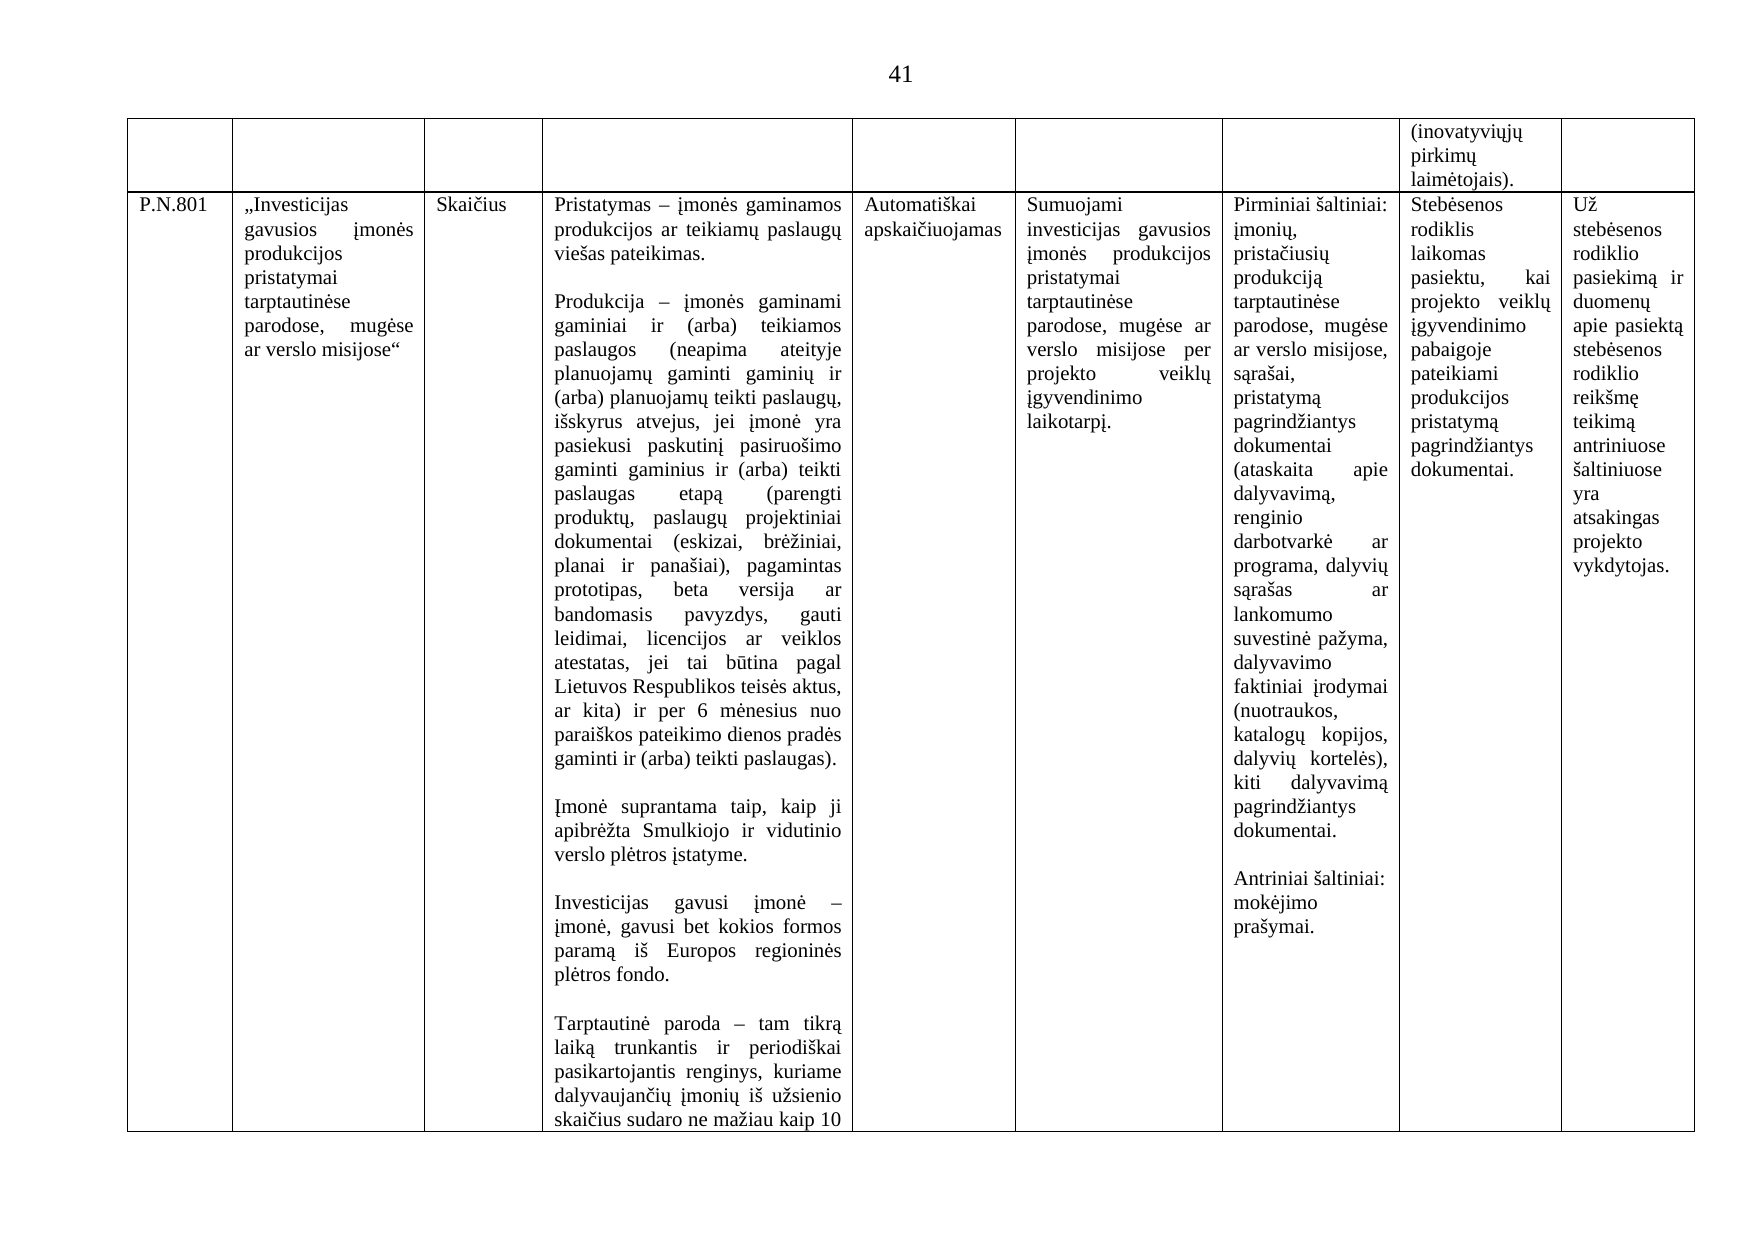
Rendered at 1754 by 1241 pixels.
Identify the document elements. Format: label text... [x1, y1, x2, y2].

table_cell [853, 119, 1015, 191]
table_cell [233, 119, 424, 191]
table_cell Už stebėsenos rodiklio pasiekimą ir duomenų apie pasiektą stebėsenos rodiklio reikšmę teikimą antriniuose šaltiniuose yra atsakingas projekto vykdytojas. [1562, 193, 1694, 1131]
table_cell Sumuojami investicijas gavusios įmonės produkcijos pristatymai tarptautinėse parodose, mugėse ar verslo misijose per projekto veiklų įgyvendinimo laikotarpį. [1016, 193, 1222, 1131]
table_cell (inovatyviųjų pirkimų laimėtojais). [1400, 119, 1561, 191]
table_cell Skaičius [425, 193, 542, 1131]
table_cell [1562, 119, 1694, 191]
table_cell [128, 119, 232, 191]
table_cell P.N.801 [128, 193, 232, 1131]
table_cell Pirminiai šaltiniai: įmonių, pristačiusių produkciją tarptautinėse parodose, mugėse ar verslo misijose, sąrašai, pristatymą pagrindžiantys dokumentai (ataskaita apie dalyvavimą, renginio darbotvarkė ar programa, dalyvių sąrašas ar lankomumo suvestinė pažyma, dalyvavimo faktiniai įrodymai (nuotraukos, katalogų kopijos, dalyvių kortelės), kiti dalyvavimą pagrindžiantys dokumentai. Antriniai šaltiniai: mokėjimo prašymai. [1223, 193, 1399, 1131]
table_cell Pristatymas – įmonės gaminamos produkcijos ar teikiamų paslaugų viešas pateikimas. Produkcija – įmonės gaminami gaminiai ir (arba) teikiamos paslaugos (neapima ateityje planuojamų gaminti gaminių ir (arba) planuojamų teikti paslaugų, išskyrus atvejus, jei įmonė yra pasiekusi paskutinį pasiruošimo gaminti gaminius ir (arba) teikti paslaugas etapą (parengti produktų, paslaugų projektiniai dokumentai (eskizai, brėžiniai, planai ir panašiai), pagamintas prototipas, beta versija ar bandomasis pavyzdys, gauti leidimai, licencijos ar veiklos atestatas, jei tai būtina pagal Lietuvos Respublikos teisės aktus, ar kita) ir per 6 mėnesius nuo paraiškos pateikimo dienos pradės gaminti ir (arba) teikti paslaugas). Įmonė suprantama taip, kaip ji apibrėžta Smulkiojo ir vidutinio verslo plėtros įstatyme. Investicijas gavusi įmonė – įmonė, gavusi bet kokios formos paramą iš Europos regioninės plėtros fondo. Tarptautinė paroda – tam tikrą laiką trunkantis ir periodiškai pasikartojantis renginys, kuriame dalyvaujančių įmonių iš užsienio skaičius sudaro ne mažiau kaip 10 [543, 193, 852, 1131]
table_cell [425, 119, 542, 191]
table_cell Stebėsenos rodiklis laikomas pasiektu, kai projekto veiklų įgyvendinimo pabaigoje pateikiami produkcijos pristatymą pagrindžiantys dokumentai. [1400, 193, 1561, 1131]
table_cell [1223, 119, 1399, 191]
table_cell „Investicijas gavusios įmonės produkcijos pristatymai tarptautinėse parodose, mugėse ar verslo misijose“ [233, 193, 424, 1131]
table_cell [1016, 119, 1222, 191]
table_cell Automatiškai apskaičiuojamas [853, 193, 1015, 1131]
table_cell [543, 119, 852, 191]
